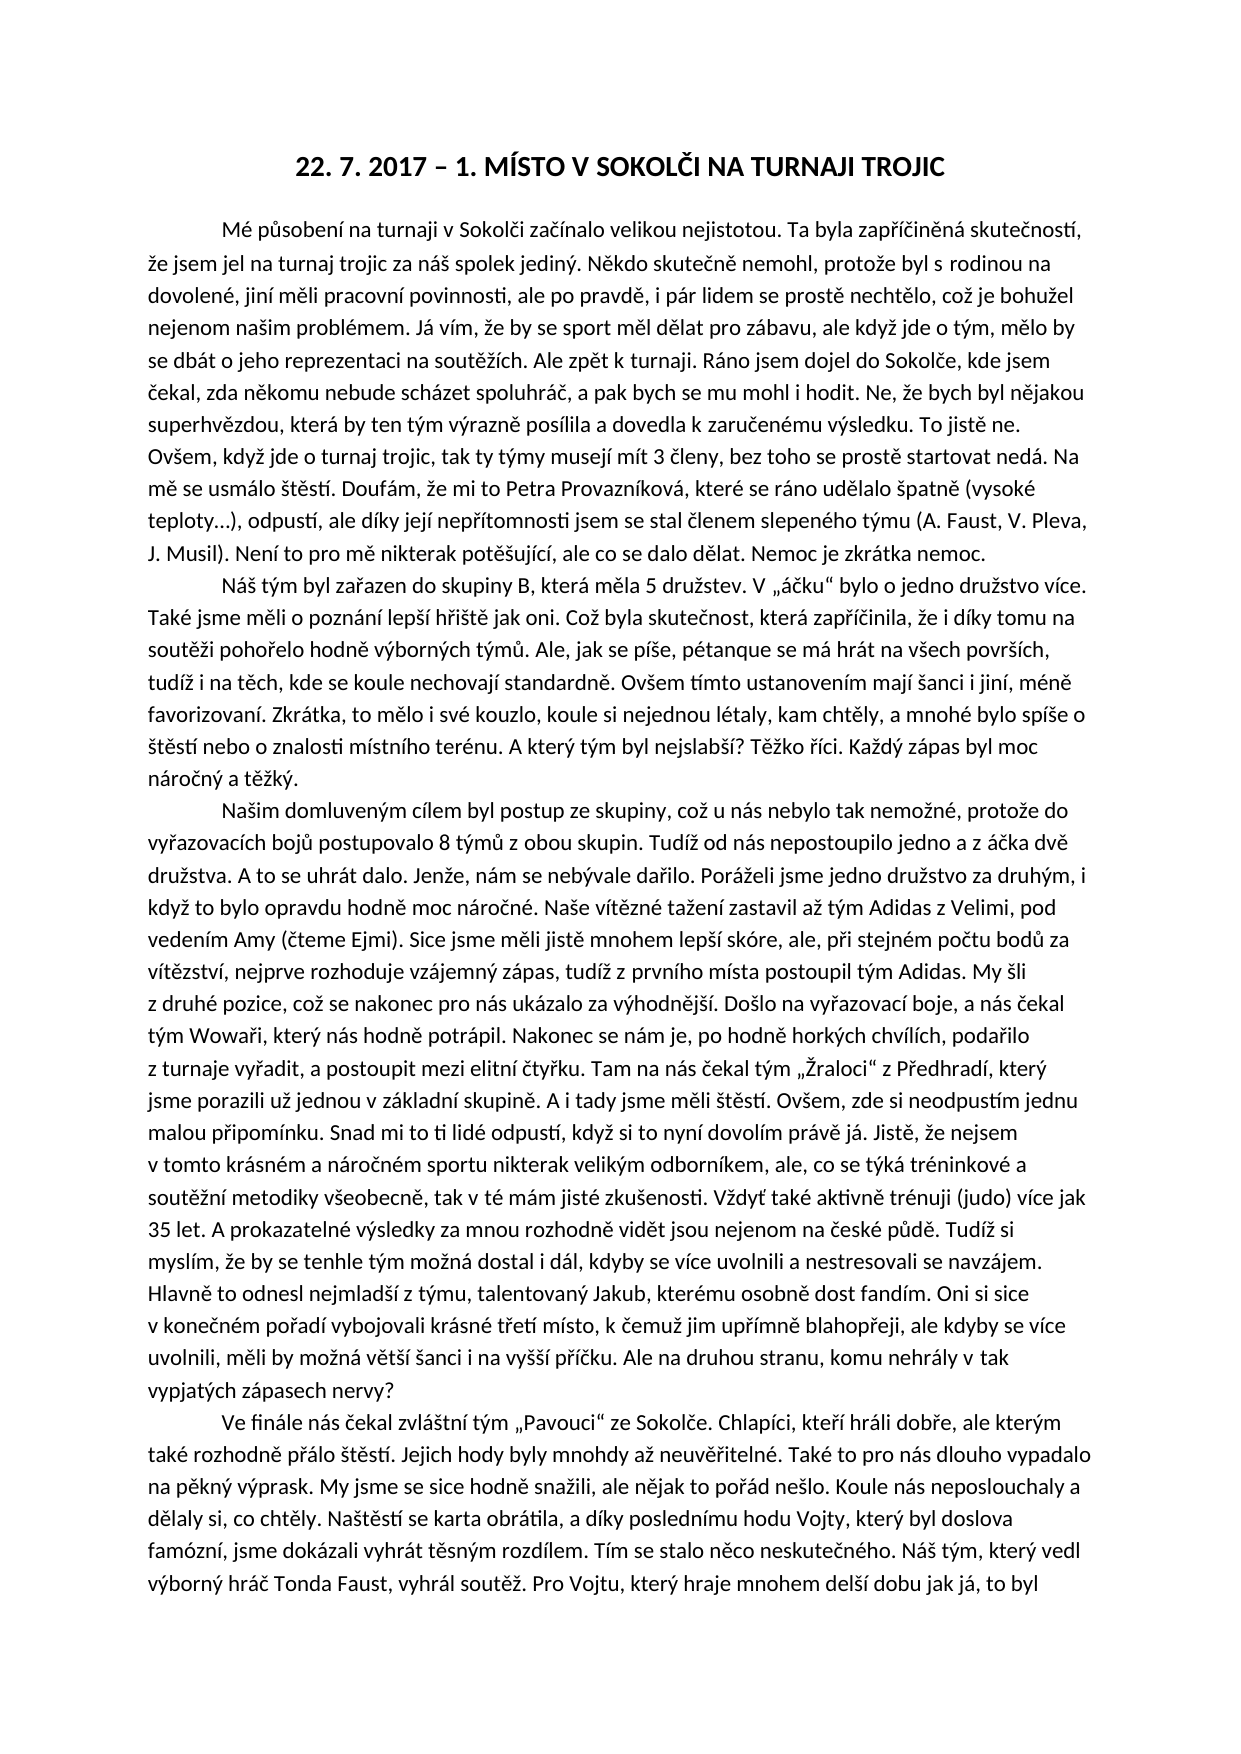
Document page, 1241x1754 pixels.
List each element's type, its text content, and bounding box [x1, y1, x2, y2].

text Mé působení na turnaji v Sokolči začínalo velikou nejistotou. Ta byla zapříčiněná skutečností, že jsem jel na turnaj trojic za náš spolek jediný. Někdo skutečně nemohl, protože byl s rodinou na dovolené, jiní měli pracovní povinnosti, ale po pravdě, i pár lidem se prostě nechtělo, což je bohužel nejenom našim problémem. Já vím, že by se sport měl dělat pro zábavu, ale když jde o tým, mělo by se dbát o jeho reprezentaci na soutěžích. Ale zpět k turnaji. Ráno jsem dojel do Sokolče, kde jsem čekal, zda někomu nebude scházet spoluhráč, a pak bych se mu mohl i hodit. Ne, že bych byl nějakou superhvězdou, která by ten tým výrazně posílila a dovedla k zaručenému výsledku. To jistě ne. Ovšem, když jde o turnaj trojic, tak ty týmy musejí mít 3 členy, bez toho se prostě startovat nedá. Na mě se usmálo štěstí. Doufám, že mi to Petra Provazníková, které se ráno udělalo špatně (vysoké teploty…), odpustí, ale díky její nepřítomnosti jsem se stal členem slepeného týmu (A. Faust, V. Pleva, J. Musil). Není to pro mě nikterak potěšující, ale co se dalo dělat. Nemoc je zkrátka nemoc. Náš tým byl zařazen do skupiny B, která měla 5 družstev. V „áčku“ bylo o jedno družstvo více. Také jsme měli o poznání lepší hřiště jak oni. Což byla skutečnost, která zapříčinila, že i díky tomu na soutěži pohořelo hodně výborných týmů. Ale, jak se píše, pétanque se má hrát na všech površích, tudíž i na těch, kde se koule nechovají standardně. Ovšem tímto ustanovením mají šanci i jiní, méně favorizovaní. Zkrátka, to mělo i své kouzlo, koule si nejednou létaly, kam chtěly, a mnohé bylo spíše o štěstí nebo o znalosti místního terénu. A který tým byl nejslabší? Těžko říci. Každý zápas byl moc náročný a těžký. Našim domluveným cílem byl postup ze skupiny, což u nás nebylo tak nemožné, protože do vyřazovacích bojů postupovalo 8 týmů z obou skupin. Tudíž od nás nepostoupilo jedno a z áčka dvě družstva. A to se uhrát dalo. Jenže, nám se nebývale dařilo. Poráželi jsme jedno družstvo za druhým, i když to bylo opravdu hodně moc náročné. Naše vítězné tažení zastavil až tým Adidas z Velimi, pod vedením Amy (čteme Ejmi). Sice jsme měli jistě mnohem lepší skóre, ale, při stejném počtu bodů za vítězství, nejprve rozhoduje vzájemný zápas, tudíž z prvního místa postoupil tým Adidas. My šli z druhé pozice, což se nakonec pro nás ukázalo za výhodnější. Došlo na vyřazovací boje, a nás čekal tým Wowaři, který nás hodně potrápil. Nakonec se nám je, po hodně horkých chvílích, podařilo z turnaje vyřadit, a postoupit mezi elitní čtyřku. Tam na nás čekal tým „Žraloci“ z Předhradí, který jsme porazili už jednou v základní skupině. A i tady jsme měli štěstí. Ovšem, zde si neodpustím jednu malou připomínku. Snad mi to ti lidé odpustí, když si to nyní dovolím právě já. Jistě, že nejsem v tomto krásném a náročném sportu nikterak velikým odborníkem, ale, co se týká tréninkové a soutěžní metodiky všeobecně, tak v té mám jisté zkušenosti. Vždyť také aktivně trénuji (judo) více jak 35 let. A prokazatelné výsledky za mnou rozhodně vidět jsou nejenom na české půdě. Tudíž si myslím, že by se tenhle tým možná dostal i dál, kdyby se více uvolnili a nestresovali se navzájem. Hlavně to odnesl nejmladší z týmu, talentovaný Jakub, kterému osobně dost fandím. Oni si sice v konečném pořadí vybojovali krásné třetí místo, k čemuž jim upřímně blahopřeji, ale kdyby se více uvolnili, měli by možná větší šanci i na vyšší příčku. Ale na druhou stranu, komu nehrály v tak vypjatých zápasech nervy? Ve finále nás čekal zvláštní tým „Pavouci“ ze Sokolče. Chlapíci, kteří hráli dobře, ale kterým také rozhodně přálo štěstí. Jejich hody byly mnohdy až neuvěřitelné. Také to pro nás dlouho vypadalo na pěkný výprask. My jsme se sice hodně snažili, ale nějak to pořád nešlo. Koule nás neposlouchaly a dělaly si, co chtěly. Naštěstí se karta obrátila, a díky poslednímu hodu Vojty, který byl doslova famózní, jsme dokázali vyhrát těsným rozdílem. Tím se stalo něco neskutečného. Náš tým, který vedl výborný hráč Tonda Faust, vyhrál soutěž. Pro Vojtu, který hraje mnohem delší dobu jak já, to byl [148, 209, 1093, 1597]
text 22. 7. 2017 – 1. místo v Sokolči na turnaji trojic [148, 148, 1093, 183]
